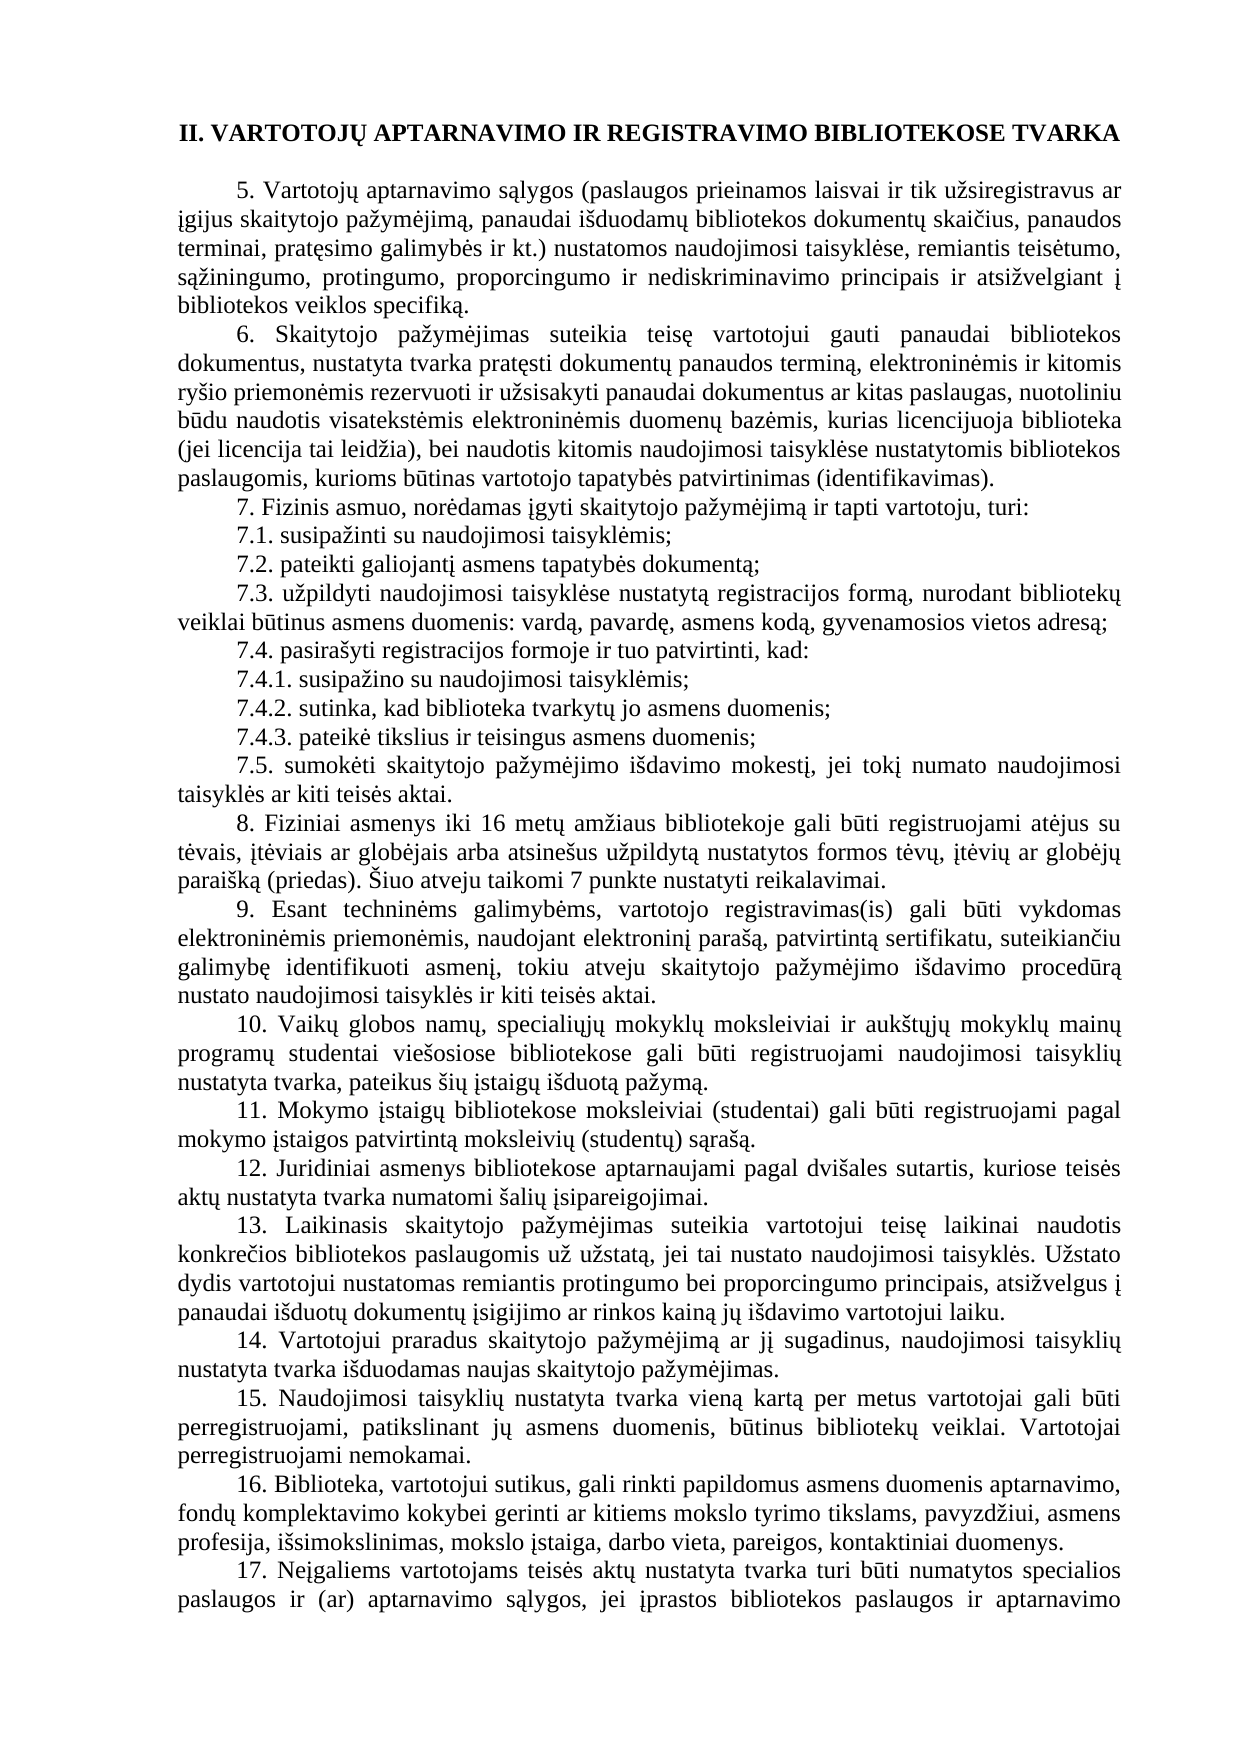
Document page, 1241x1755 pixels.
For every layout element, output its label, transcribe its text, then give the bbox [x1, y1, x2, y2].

text 7.3. užpildyti naudojimosi taisyklėse nustatytą registracijos formą, nurodant bibliotekų veiklai būtinus asmens duomenis: vardą, pavardę, asmens kodą, gyvenamosios vietos adresą; [177, 578, 1122, 636]
text 15. Naudojimosi taisyklių nustatyta tvarka vieną kartą per metus vartotojai gali būti perregistruojami, patikslinant jų asmens duomenis, būtinus bibliotekų veiklai. Vartotojai perregistruojami nemokamai. [177, 1383, 1122, 1469]
text 8. Fiziniai asmenys iki 16 metų amžiaus bibliotekoje gali būti registruojami atėjus su tėvais, įtėviais ar globėjais arba atsinešus užpildytą nustatytos formos tėvų, įtėvių ar globėjų paraišką (priedas). Šiuo atveju taikomi 7 punkte nustatyti reikalavimai. [177, 808, 1122, 894]
text 7.2. pateikti galiojantį asmens tapatybės dokumentą; [177, 549, 1122, 578]
text 7.4.2. sutinka, kad biblioteka tvarkytų jo asmens duomenis; [177, 693, 1122, 722]
text 14. Vartotojui praradus skaitytojo pažymėjimą ar jį sugadinus, naudojimosi taisyklių nustatyta tvarka išduodamas naujas skaitytojo pažymėjimas. [177, 1326, 1122, 1383]
text 17. Neįgaliems vartotojams teisės aktų nustatyta tvarka turi būti numatytos specialios paslaugos ir (ar) aptarnavimo sąlygos, jei įprastos bibliotekos paslaugos ir aptarnavimo [177, 1556, 1122, 1613]
text 10. Vaikų globos namų, specialiųjų mokyklų moksleiviai ir aukštųjų mokyklų mainų programų studentai viešosiose bibliotekose gali būti registruojami naudojimosi taisyklių nustatyta tvarka, pateikus šių įstaigų išduotą pažymą. [177, 1009, 1122, 1096]
text 12. Juridiniai asmenys bibliotekose aptarnaujami pagal dvišales sutartis, kuriose teisės aktų nustatyta tvarka numatomi šalių įsipareigojimai. [177, 1153, 1122, 1211]
text 11. Mokymo įstaigų bibliotekose moksleiviai (studentai) gali būti registruojami pagal mokymo įstaigos patvirtintą moksleivių (studentų) sąrašą. [177, 1096, 1122, 1153]
text 7.4. pasirašyti registracijos formoje ir tuo patvirtinti, kad: [177, 636, 1122, 664]
text 7. Fizinis asmuo, norėdamas įgyti skaitytojo pažymėjimą ir tapti vartotoju, turi: [177, 492, 1122, 521]
text 16. Biblioteka, vartotojui sutikus, gali rinkti papildomus asmens duomenis aptarnavimo, fondų komplektavimo kokybei gerinti ar kitiems mokslo tyrimo tikslams, pavyzdžiui, asmens profesija, išsimokslinimas, mokslo įstaiga, darbo vieta, pareigos, kontaktiniai duomenys. [177, 1469, 1122, 1556]
text II. VARTOTOJŲ APTARNAVIMO IR REGISTRAVIMO BIBLIOTEKOSE TVARKA [177, 118, 1122, 147]
text 9. Esant techninėms galimybėms, vartotojo registravimas(is) gali būti vykdomas elektroninėmis priemonėmis, naudojant elektroninį parašą, patvirtintą sertifikatu, suteikiančiu galimybę identifikuoti asmenį, tokiu atveju skaitytojo pažymėjimo išdavimo procedūrą nustato naudojimosi taisyklės ir kiti teisės aktai. [177, 894, 1122, 1009]
text 5. Vartotojų aptarnavimo sąlygos (paslaugos prieinamos laisvai ir tik užsiregistravus ar įgijus skaitytojo pažymėjimą, panaudai išduodamų bibliotekos dokumentų skaičius, panaudos terminai, pratęsimo galimybės ir kt.) nustatomos naudojimosi taisyklėse, remiantis teisėtumo, sąžiningumo, protingumo, proporcingumo ir nediskriminavimo principais ir atsižvelgiant į bibliotekos veiklos specifiką. [177, 176, 1122, 319]
text 7.4.3. pateikė tikslius ir teisingus asmens duomenis; [177, 722, 1122, 751]
text 6. Skaitytojo pažymėjimas suteikia teisę vartotojui gauti panaudai bibliotekos dokumentus, nustatyta tvarka pratęsti dokumentų panaudos terminą, elektroninėmis ir kitomis ryšio priemonėmis rezervuoti ir užsisakyti panaudai dokumentus ar kitas paslaugas, nuotoliniu būdu naudotis visatekstėmis elektroninėmis duomenų bazėmis, kurias licencijuoja biblioteka (jei licencija tai leidžia), bei naudotis kitomis naudojimosi taisyklėse nustatytomis bibliotekos paslaugomis, kurioms būtinas vartotojo tapatybės patvirtinimas (identifikavimas). [177, 319, 1122, 492]
text 13. Laikinasis skaitytojo pažymėjimas suteikia vartotojui teisę laikinai naudotis konkrečios bibliotekos paslaugomis už užstatą, jei tai nustato naudojimosi taisyklės. Užstato dydis vartotojui nustatomas remiantis protingumo bei proporcingumo principais, atsižvelgus į panaudai išduotų dokumentų įsigijimo ar rinkos kainą jų išdavimo vartotojui laiku. [177, 1211, 1122, 1326]
text 7.1. susipažinti su naudojimosi taisyklėmis; [177, 521, 1122, 549]
text 7.4.1. susipažino su naudojimosi taisyklėmis; [177, 664, 1122, 693]
text 7.5. sumokėti skaitytojo pažymėjimo išdavimo mokestį, jei tokį numato naudojimosi taisyklės ar kiti teisės aktai. [177, 751, 1122, 808]
